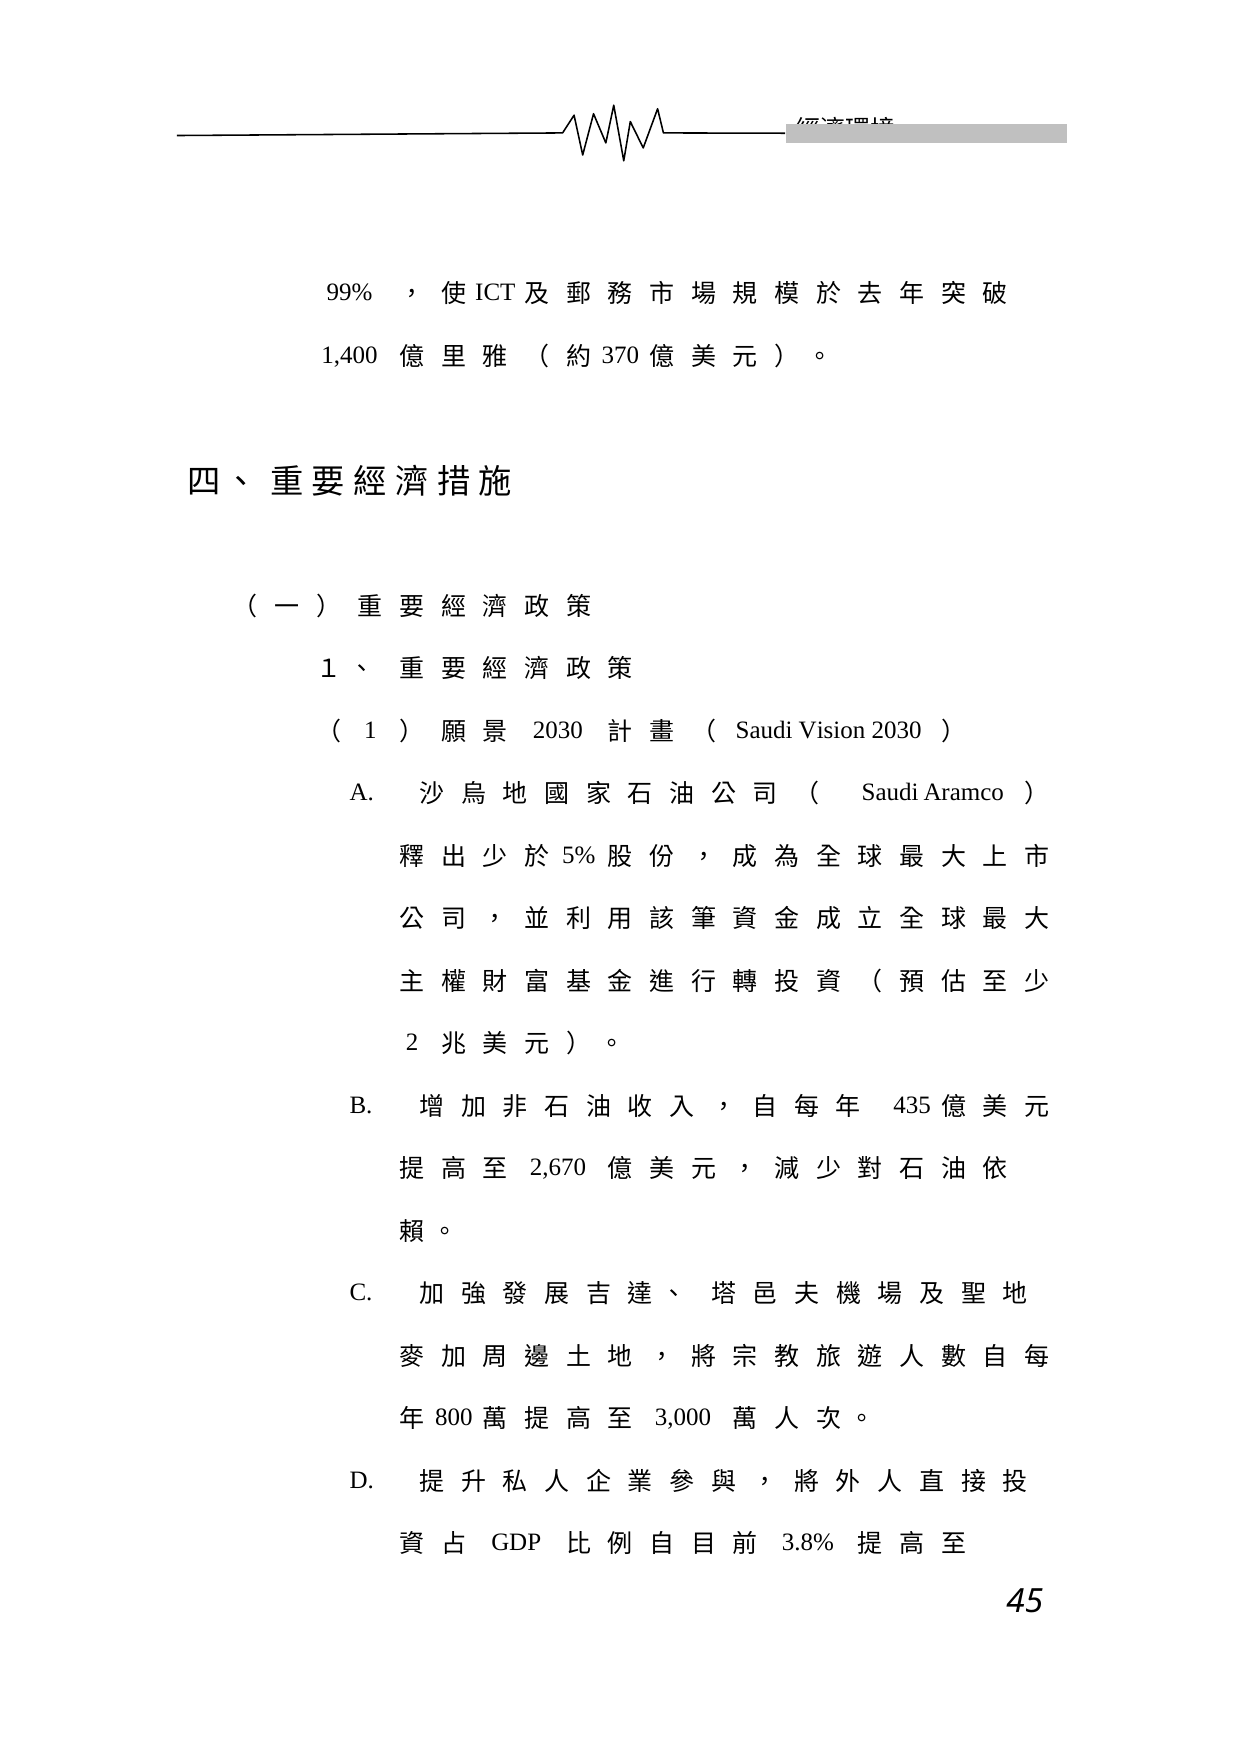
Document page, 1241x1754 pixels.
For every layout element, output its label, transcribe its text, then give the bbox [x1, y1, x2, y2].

text 四、重要經濟措施 [183, 438, 1058, 500]
text D. 提升私人企業參與，將外人直接投資占GDP比例自目前3.8%提高至 [330, 1438, 1058, 1563]
text B. 增加非石油收入，自每年435億美元提高至2,670億美元，減少對石油依賴。 [330, 1063, 1058, 1250]
text C. 加強發展吉達、塔邑夫機場及聖地麥加周邊土地，將宗教旅遊人數自每年800萬提高至3,000萬人次。 [330, 1250, 1058, 1438]
text （一）重要經濟政策 [207, 563, 1058, 625]
text A. 沙烏地國家石油公司（Saudi Aramco）釋出少於5%股份，成為全球最大上市公司，並利用該筆資金成立全球最大主權財富基金進行轉投資（預估至少2兆美元）。 [330, 750, 1058, 1063]
text 99%，使ICT及郵務市場規模於去年突破1,400億里雅（約370億美元）。 [281, 250, 1058, 375]
text １、重要經濟政策 [281, 625, 1058, 688]
text （1）願景2030計畫（Saudi Vision 2030） [306, 688, 1058, 750]
